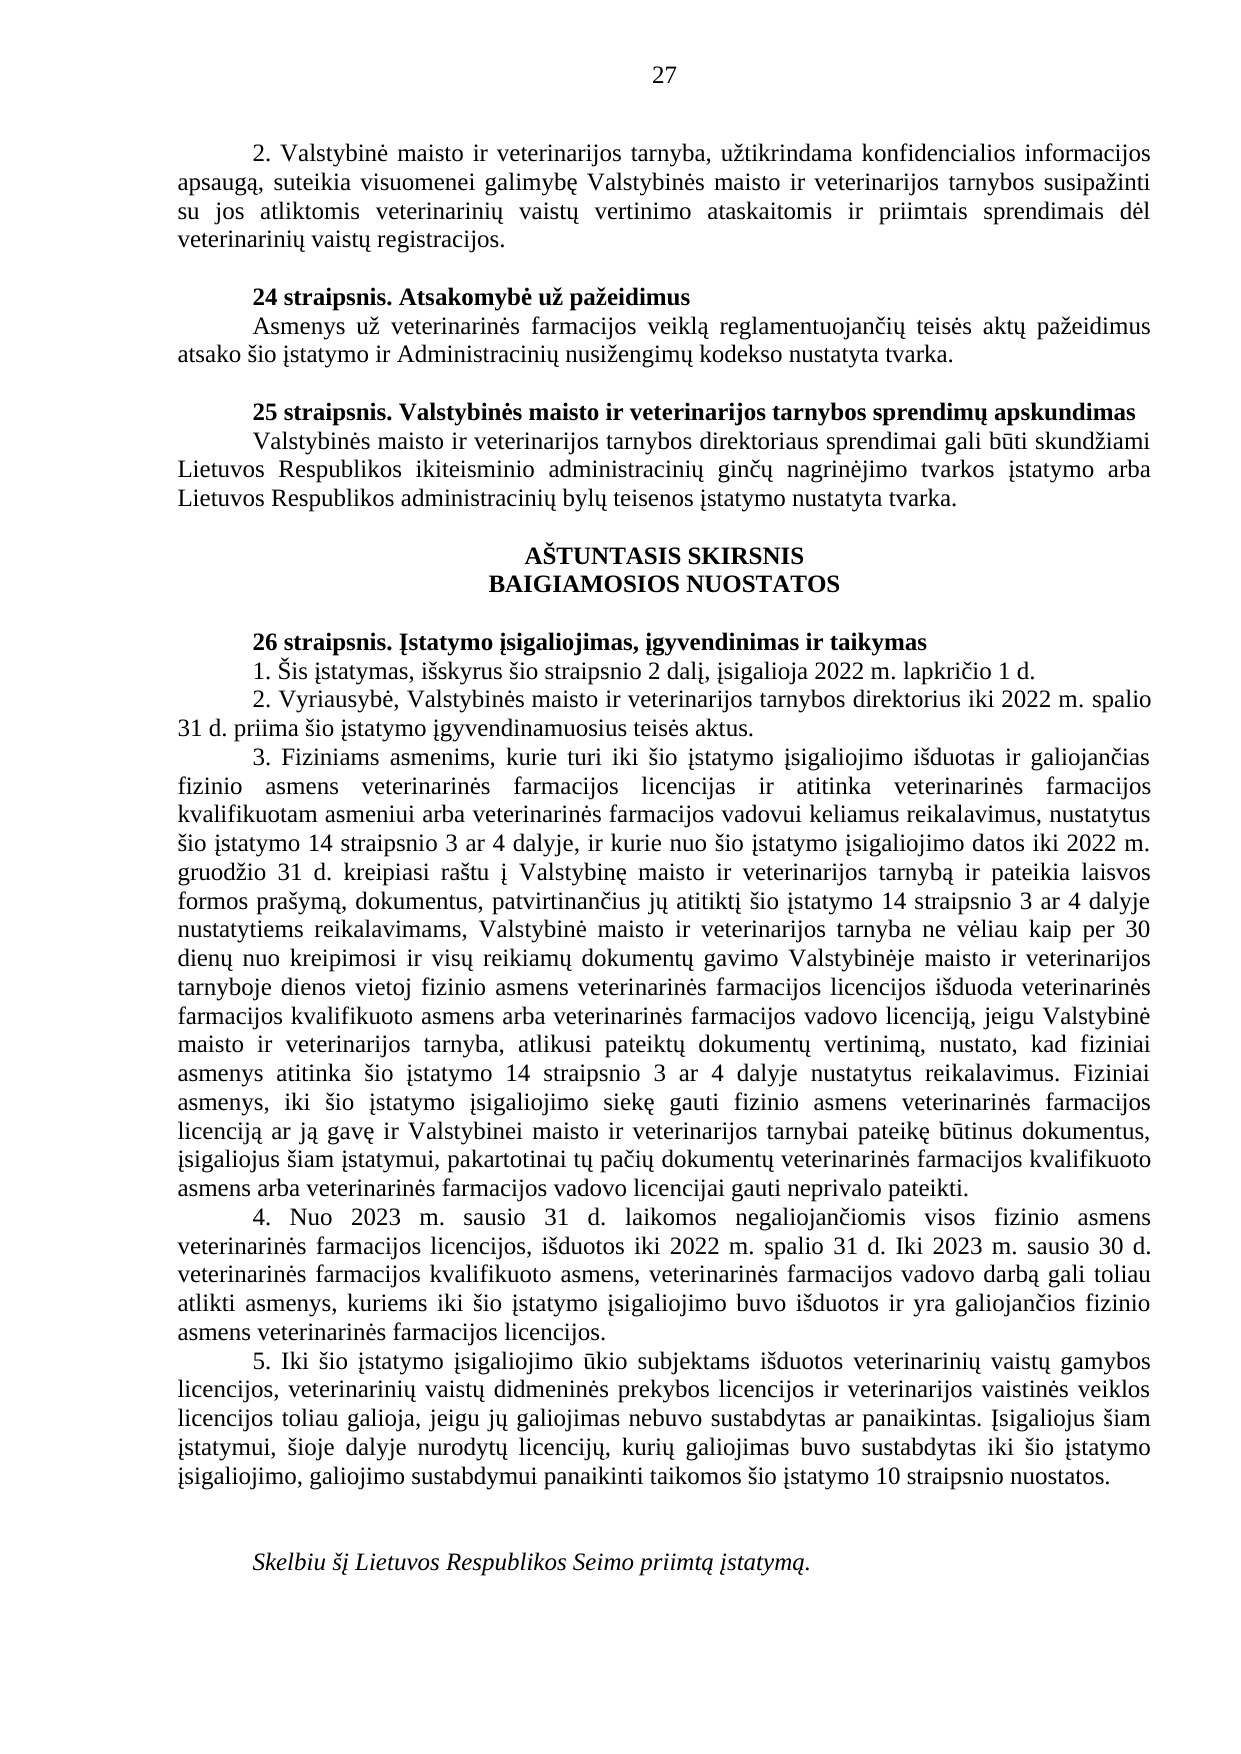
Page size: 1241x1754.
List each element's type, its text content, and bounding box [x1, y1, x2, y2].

text Skelbiu šį Lietuvos Respublikos Seimo priimtą įstatymą. [177, 1547, 1152, 1576]
text 2. Vyriausybė, Valstybinės maisto ir veterinarijos tarnybos direktorius iki 2022 m. spalio 31 d. priima šio įstatymo įgyvendinamuosius teisės aktus. [177, 684, 1152, 742]
text 5. Iki šio įstatymo įsigaliojimo ūkio subjektams išduotos veterinarinių vaistų gamybos licencijos, veterinarinių vaistų didmeninės prekybos licencijos ir veterinarijos vaistinės veiklos licencijos toliau galioja, jeigu jų galiojimas nebuvo sustabdytas ar panaikintas. Įsigaliojus šiam įstatymui, šioje dalyje nurodytų licencijų, kurių galiojimas buvo sustabdytas iki šio įstatymo įsigaliojimo, galiojimo sustabdymui panaikinti taikomos šio įstatymo 10 straipsnio nuostatos. [177, 1346, 1152, 1489]
text Asmenys už veterinarinės farmacijos veiklą reglamentuojančių teisės aktų pažeidimus atsako šio įstatymo ir Administracinių nusižengimų kodekso nustatyta tvarka. [177, 311, 1152, 368]
text 24 straipsnis. Atsakomybė už pažeidimus [177, 282, 1152, 311]
text AštuNTASIS SKIRSNIS [177, 541, 1152, 569]
text 2. Valstybinė maisto ir veterinarijos tarnyba, užtikrindama konfidencialios informacijos apsaugą, suteikia visuomenei galimybę Valstybinės maisto ir veterinarijos tarnybos susipažinti su jos atliktomis veterinarinių vaistų vertinimo ataskaitomis ir priimtais sprendimais dėl veterinarinių vaistų registracijos. [177, 138, 1152, 253]
text BAIGIAMOSIOS NUOSTATOS [177, 569, 1152, 598]
text 3. Fiziniams asmenims, kurie turi iki šio įstatymo įsigaliojimo išduotas ir galiojančias fizinio asmens veterinarinės farmacijos licencijas ir atitinka veterinarinės farmacijos kvalifikuotam asmeniui arba veterinarinės farmacijos vadovui keliamus reikalavimus, nustatytus šio įstatymo 14 straipsnio 3 ar 4 dalyje, ir kurie nuo šio įstatymo įsigaliojimo datos iki 2022 m. gruodžio 31 d. kreipiasi raštu į Valstybinę maisto ir veterinarijos tarnybą ir pateikia laisvos formos prašymą, dokumentus, patvirtinančius jų atitiktį šio įstatymo 14 straipsnio 3 ar 4 dalyje nustatytiems reikalavimams, Valstybinė maisto ir veterinarijos tarnyba ne vėliau kaip per 30 dienų nuo kreipimosi ir visų reikiamų dokumentų gavimo Valstybinėje maisto ir veterinarijos tarnyboje dienos vietoj fizinio asmens veterinarinės farmacijos licencijos išduoda veterinarinės farmacijos kvalifikuoto asmens arba veterinarinės farmacijos vadovo licenciją, jeigu Valstybinė maisto ir veterinarijos tarnyba, atlikusi pateiktų dokumentų vertinimą, nustato, kad fiziniai asmenys atitinka šio įstatymo 14 straipsnio 3 ar 4 dalyje nustatytus reikalavimus. Fiziniai asmenys, iki šio įstatymo įsigaliojimo siekę gauti fizinio asmens veterinarinės farmacijos licenciją ar ją gavę ir Valstybinei maisto ir veterinarijos tarnybai pateikę būtinus dokumentus, įsigaliojus šiam įstatymui, pakartotinai tų pačių dokumentų veterinarinės farmacijos kvalifikuoto asmens arba veterinarinės farmacijos vadovo licencijai gauti neprivalo pateikti. [177, 742, 1152, 1202]
text 26 straipsnis. Įstatymo įsigaliojimas, įgyvendinimas ir taikymas [177, 627, 1152, 656]
text 4. Nuo 2023 m. sausio 31 d. laikomos negaliojančiomis visos fizinio asmens veterinarinės farmacijos licencijos, išduotos iki 2022 m. spalio 31 d. Iki 2023 m. sausio 30 d. veterinarinės farmacijos kvalifikuoto asmens, veterinarinės farmacijos vadovo darbą gali toliau atlikti asmenys, kuriems iki šio įstatymo įsigaliojimo buvo išduotos ir yra galiojančios fizinio asmens veterinarinės farmacijos licencijos. [177, 1202, 1152, 1346]
text 25 straipsnis. Valstybinės maisto ir veterinarijos tarnybos sprendimų apskundimas [177, 397, 1152, 426]
text 1. Šis įstatymas, išskyrus šio straipsnio 2 dalį, įsigalioja 2022 m. lapkričio 1 d. [177, 656, 1152, 684]
text Valstybinės maisto ir veterinarijos tarnybos direktoriaus sprendimai gali būti skundžiami Lietuvos Respublikos ikiteisminio administracinių ginčų nagrinėjimo tvarkos įstatymo arba Lietuvos Respublikos administracinių bylų teisenos įstatymo nustatyta tvarka. [177, 426, 1152, 512]
